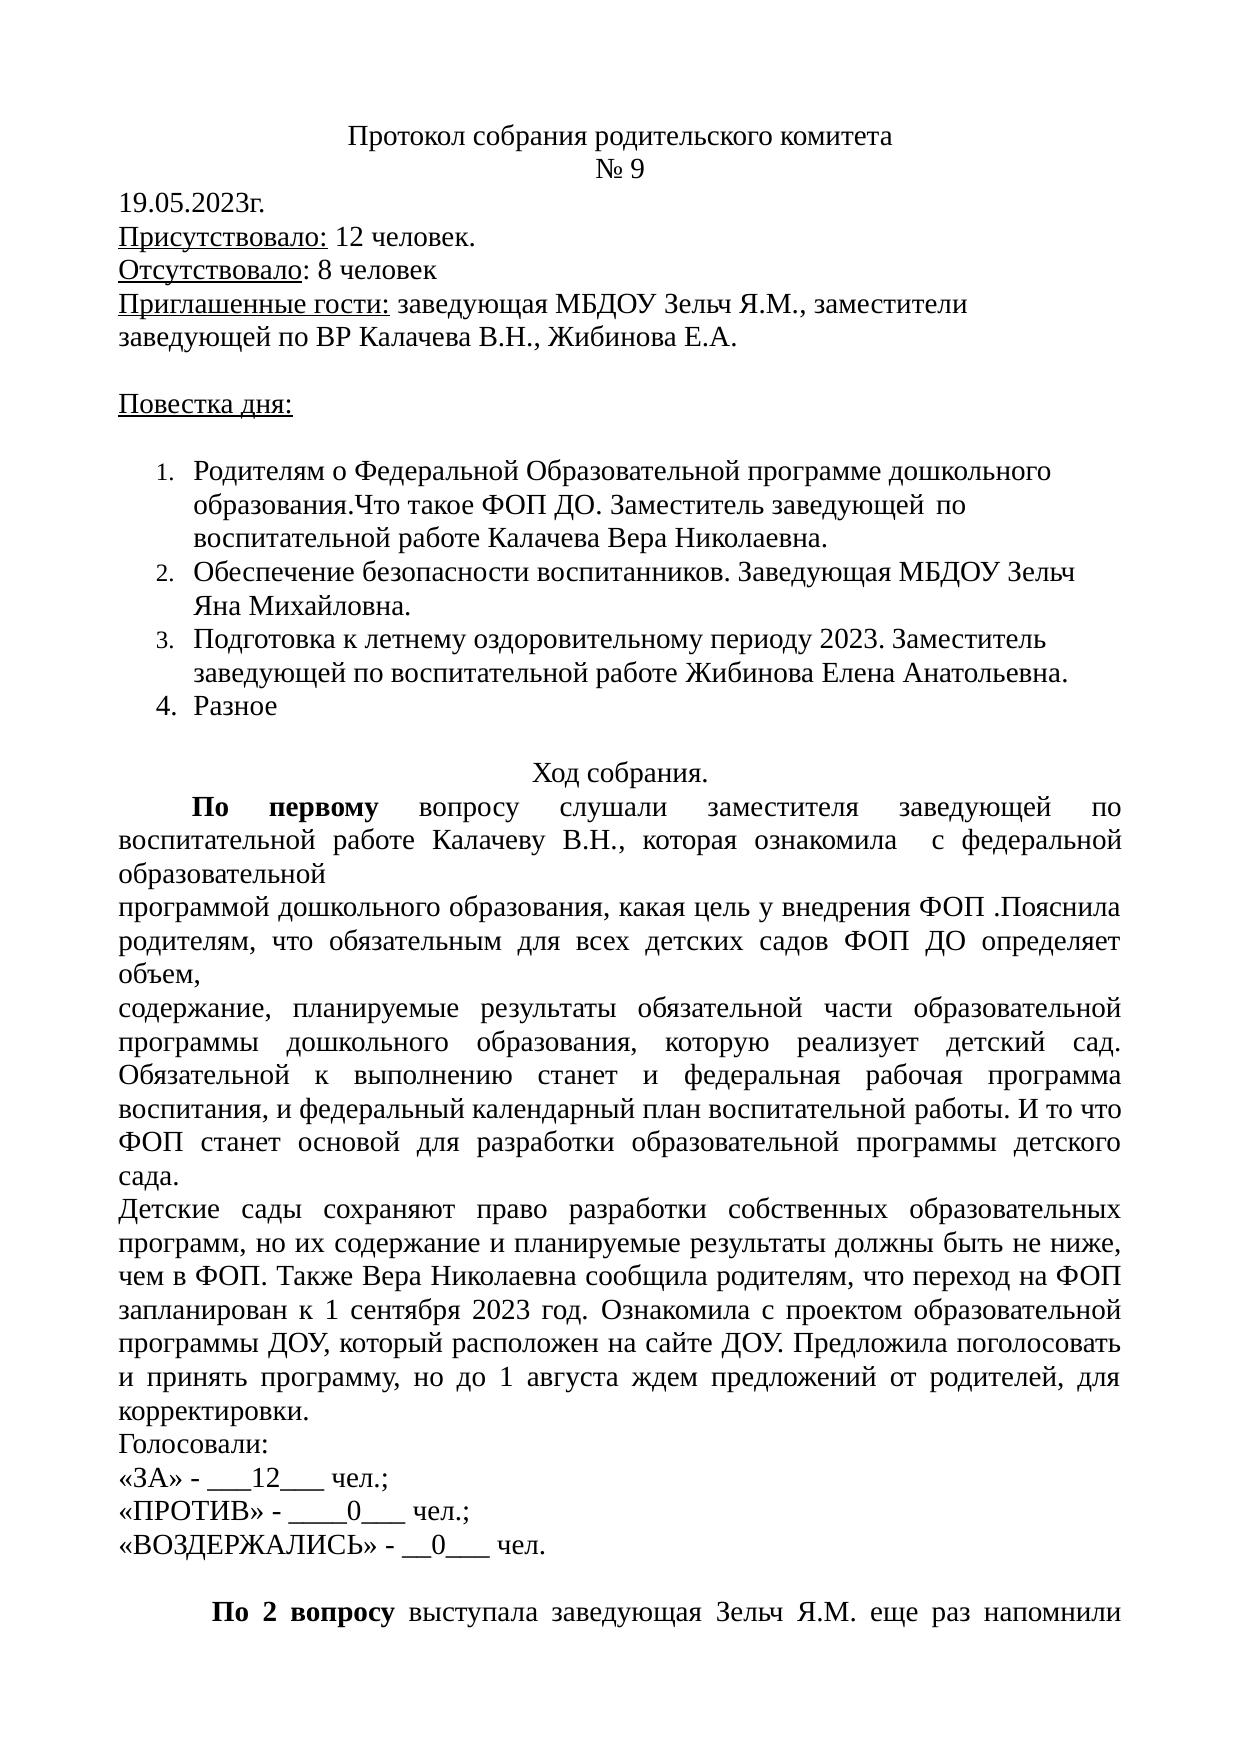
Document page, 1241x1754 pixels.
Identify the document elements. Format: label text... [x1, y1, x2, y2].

text 19.05.2023г. [118, 185, 1122, 219]
text программой дошкольного образования, какая цель у внедрения ФОП .Пояснила родителям, что обязательным для всех детских садов ФОП ДО определяет объем, [118, 889, 1122, 990]
text Голосовали: [118, 1426, 1122, 1460]
text «ВОЗДЕРЖАЛИСЬ» - __0___ чел. [118, 1527, 1122, 1560]
text Детские сады сохраняют право разработки собственных образовательных программ, но их содержание и планируемые результаты должны быть не ниже, чем в ФОП. Также Вера Николаевна сообщила родителям, что переход на ФОП запланирован к 1 сентября 2023 год. Ознакомила с проектом образовательной программы ДОУ, который расположен на сайте ДОУ. Предложила поголосовать и принять программу, но до 1 августа ждем предложений от родителей, для корректировки. [118, 1191, 1122, 1426]
list Обеспечение безопасности воспитанников. Заведующая МБДОУ Зельч Яна Михайловна. [156, 554, 1122, 621]
text содержание, планируемые результаты обязательной части образовательной программы дошкольного образования, которую реализует детский сад. Обязательной к выполнению станет и федеральная рабочая программа воспитания, и федеральный календарный план воспитательной работы. И то что ФОП станет основой для разработки образовательной программы детского сада. [118, 990, 1122, 1191]
text Присутствовало: 12 человек. [118, 219, 1122, 252]
text «ЗА» - ___12___ чел.; [118, 1460, 1122, 1493]
text Отсутствовало: 8 человек [118, 252, 1122, 286]
text По первому вопросу слушали заместителя заведующей по воспитательной работе Калачеву В.Н., которая ознакомила с федеральной образовательной [118, 789, 1122, 889]
text По 2 вопросу выступала заведующая Зельч Я.М. еще раз напомнили [118, 1594, 1122, 1627]
text Протокол собрания родительского комитета [118, 118, 1122, 152]
text Ход собрания. [118, 755, 1122, 789]
list Родителям о Федеральной Образовательной программе дошкольного образования.Что такое ФОП ДО. Заместитель заведующей по воспитательной работе Калачева Вера Николаевна. [156, 453, 1122, 554]
text Повестка дня: [118, 386, 1122, 420]
text № 9 [118, 152, 1122, 185]
text «ПРОТИВ» - ____0___ чел.; [118, 1493, 1122, 1527]
list Подготовка к летнему оздоровительному периоду 2023. Заместитель заведующей по воспитательной работе Жибинова Елена Анатольевна. [156, 621, 1122, 688]
text Приглашенные гости: заведующая МБДОУ Зельч Я.М., заместители заведующей по ВР Калачева В.Н., Жибинова Е.А. [118, 286, 1122, 353]
list Разное [156, 688, 1122, 722]
